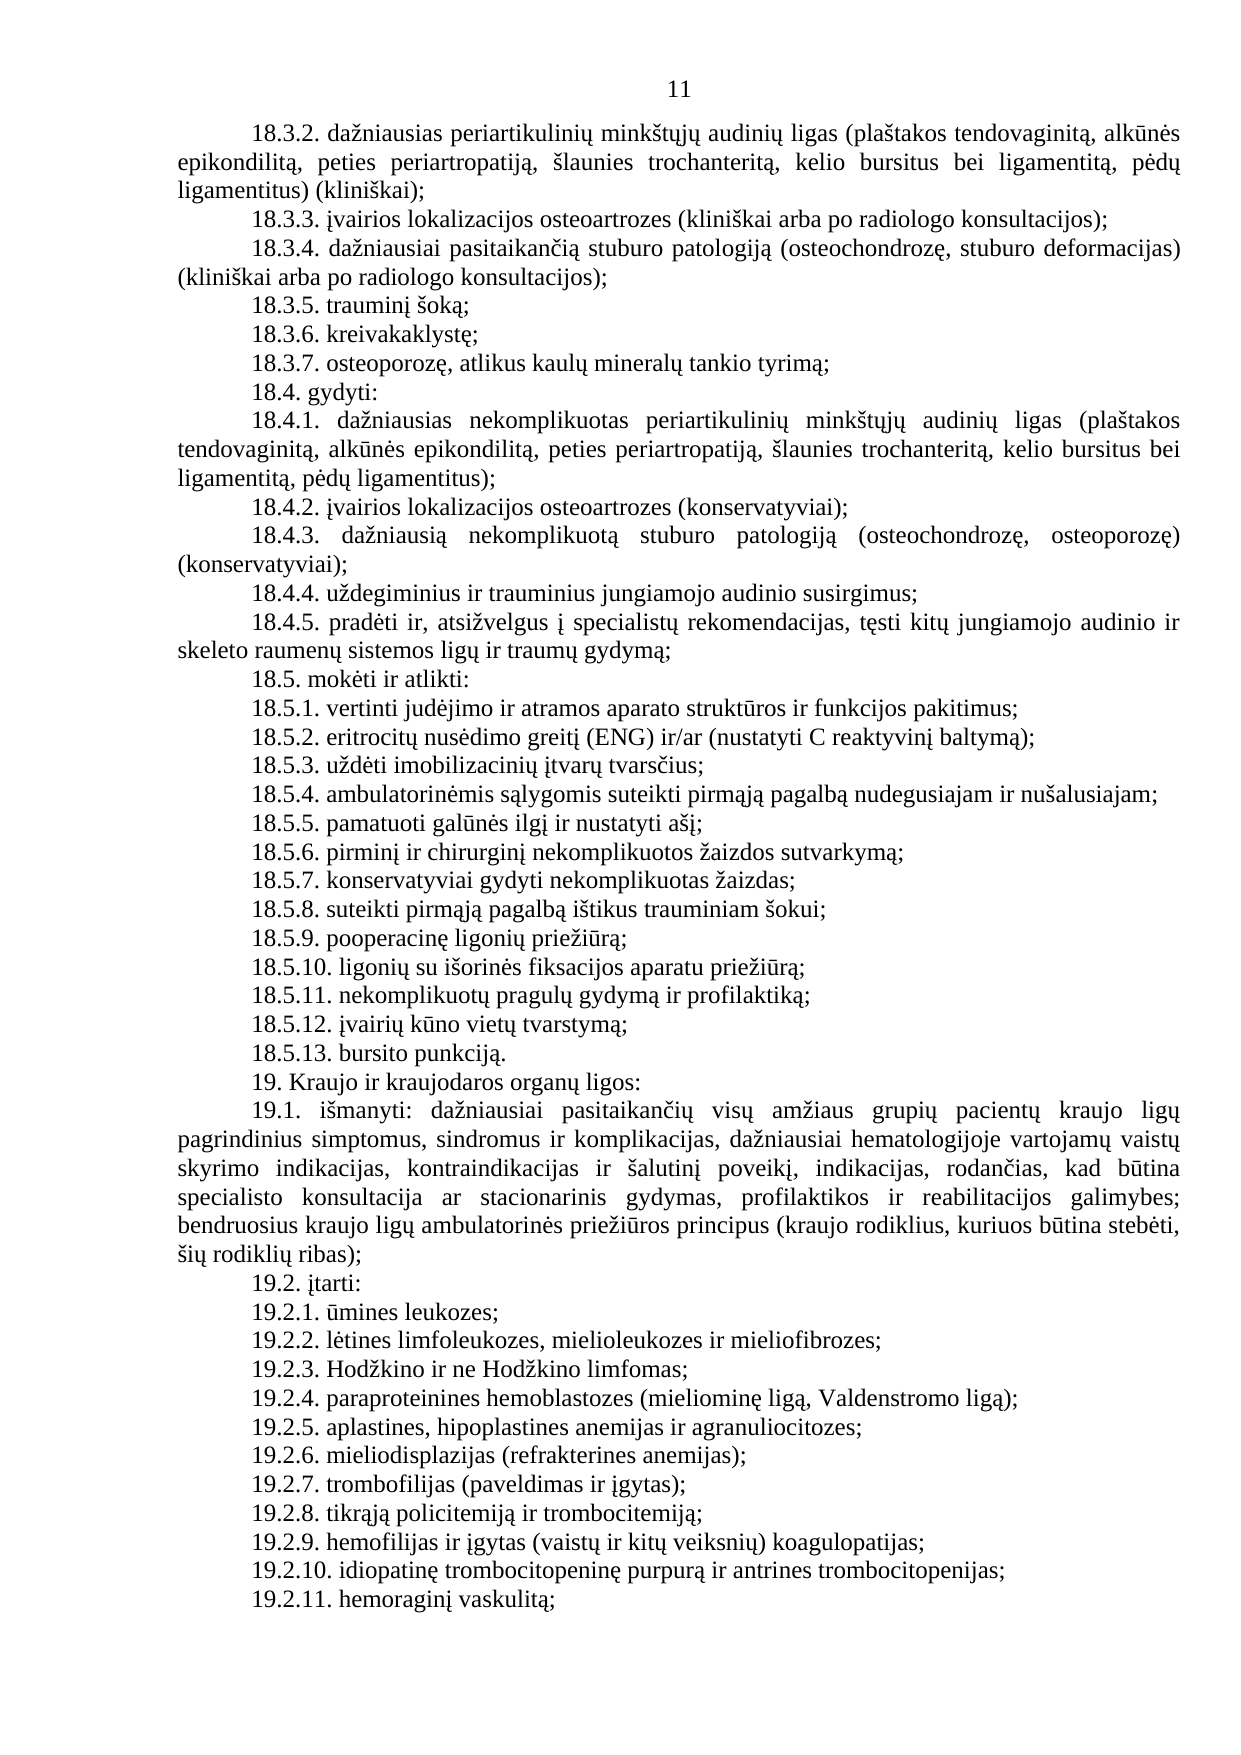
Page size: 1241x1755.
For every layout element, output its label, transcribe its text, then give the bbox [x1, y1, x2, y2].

text 18.4.5. pradėti ir, atsižvelgus į specialistų rekomendacijas, tęsti kitų jungiamojo audinio ir skeleto raumenų sistemos ligų ir traumų gydymą; [177, 607, 1181, 664]
text 19.2.1. ūmines leukozes; [177, 1297, 1181, 1326]
text 19.2.8. tikrąją policitemiją ir trombocitemiją; [177, 1498, 1181, 1527]
text 18.5.7. konservatyviai gydyti nekomplikuotas žaizdas; [177, 866, 1181, 894]
text 18.5.13. bursito punkciją. [177, 1038, 1181, 1067]
text 19.2.6. mieliodisplazijas (refrakterines anemijas); [177, 1441, 1181, 1469]
text 18.3.4. dažniausiai pasitaikančią stuburo patologiją (osteochondrozę, stuburo deformacijas) (kliniškai arba po radiologo konsultacijos); [177, 233, 1181, 291]
text 19.2.11. hemoraginį vaskulitą; [177, 1584, 1181, 1613]
text 18.4.1. dažniausias nekomplikuotas periartikulinių minkštųjų audinių ligas (plaštakos tendovaginitą, alkūnės epikondilitą, peties periartropatiją, šlaunies trochanteritą, kelio bursitus bei ligamentitą, pėdų ligamentitus); [177, 406, 1181, 492]
text 18.5.5. pamatuoti galūnės ilgį ir nustatyti ašį; [177, 808, 1181, 837]
text 18.5.3. uždėti imobilizacinių įtvarų tvarsčius; [177, 751, 1181, 779]
text 18.3.3. įvairios lokalizacijos osteoartrozes (kliniškai arba po radiologo konsultacijos); [177, 204, 1181, 233]
text 18.5.4. ambulatorinėmis sąlygomis suteikti pirmąją pagalbą nudegusiajam ir nušalusiajam; [177, 779, 1181, 808]
text 19.2.4. paraproteinines hemoblastozes (mieliominę ligą, Valdenstromo ligą); [177, 1383, 1181, 1412]
text 19.2.10. idiopatinę trombocitopeninę purpurą ir antrines trombocitopenijas; [177, 1556, 1181, 1584]
text 18.5.8. suteikti pirmąją pagalbą ištikus trauminiam šokui; [177, 894, 1181, 923]
text 19.1. išmanyti: dažniausiai pasitaikančių visų amžiaus grupių pacientų kraujo ligų pagrindinius simptomus, sindromus ir komplikacijas, dažniausiai hematologijoje vartojamų vaistų skyrimo indikacijas, kontraindikacijas ir šalutinį poveikį, indikacijas, rodančias, kad būtina specialisto konsultacija ar stacionarinis gydymas, profilaktikos ir reabilitacijos galimybes; bendruosius kraujo ligų ambulatorinės priežiūros principus (kraujo rodiklius, kuriuos būtina stebėti, šių rodiklių ribas); [177, 1096, 1181, 1268]
text 19.2. įtarti: [177, 1268, 1181, 1297]
text 18.4.4. uždegiminius ir trauminius jungiamojo audinio susirgimus; [177, 578, 1181, 607]
text 19.2.3. Hodžkino ir ne Hodžkino limfomas; [177, 1354, 1181, 1383]
text 18.5.12. įvairių kūno vietų tvarstymą; [177, 1009, 1181, 1038]
text 18.5.10. ligonių su išorinės fiksacijos aparatu priežiūrą; [177, 952, 1181, 981]
text 19.2.5. aplastines, hipoplastines anemijas ir agranuliocitozes; [177, 1412, 1181, 1441]
text 18.3.5. trauminį šoką; [177, 291, 1181, 319]
text 18.5.6. pirminį ir chirurginį nekomplikuotos žaizdos sutvarkymą; [177, 837, 1181, 866]
text 18.4.2. įvairios lokalizacijos osteoartrozes (konservatyviai); [177, 492, 1181, 521]
text 18.3.7. osteoporozę, atlikus kaulų mineralų tankio tyrimą; [177, 348, 1181, 377]
text 18.3.2. dažniausias periartikulinių minkštųjų audinių ligas (plaštakos tendovaginitą, alkūnės epikondilitą, peties periartropatiją, šlaunies trochanteritą, kelio bursitus bei ligamentitą, pėdų ligamentitus) (kliniškai); [177, 118, 1181, 204]
text 18.5.11. nekomplikuotų pragulų gydymą ir profilaktiką; [177, 981, 1181, 1009]
text 18.5. mokėti ir atlikti: [177, 664, 1181, 693]
text 19.2.2. lėtines limfoleukozes, mielioleukozes ir mieliofibrozes; [177, 1326, 1181, 1354]
text 19.2.9. hemofilijas ir įgytas (vaistų ir kitų veiksnių) koagulopatijas; [177, 1527, 1181, 1556]
text 18.3.6. kreivakaklystę; [177, 319, 1181, 348]
text 18.4. gydyti: [177, 377, 1181, 406]
text 18.5.2. eritrocitų nusėdimo greitį (ENG) ir/ar (nustatyti C reaktyvinį baltymą); [177, 722, 1181, 751]
text 19.2.7. trombofilijas (paveldimas ir įgytas); [177, 1469, 1181, 1498]
text 18.5.9. pooperacinę ligonių priežiūrą; [177, 923, 1181, 952]
text 19. Kraujo ir kraujodaros organų ligos: [177, 1067, 1181, 1096]
text 18.4.3. dažniausią nekomplikuotą stuburo patologiją (osteochondrozę, osteoporozę) (konservatyviai); [177, 521, 1181, 578]
text 18.5.1. vertinti judėjimo ir atramos aparato struktūros ir funkcijos pakitimus; [177, 693, 1181, 722]
